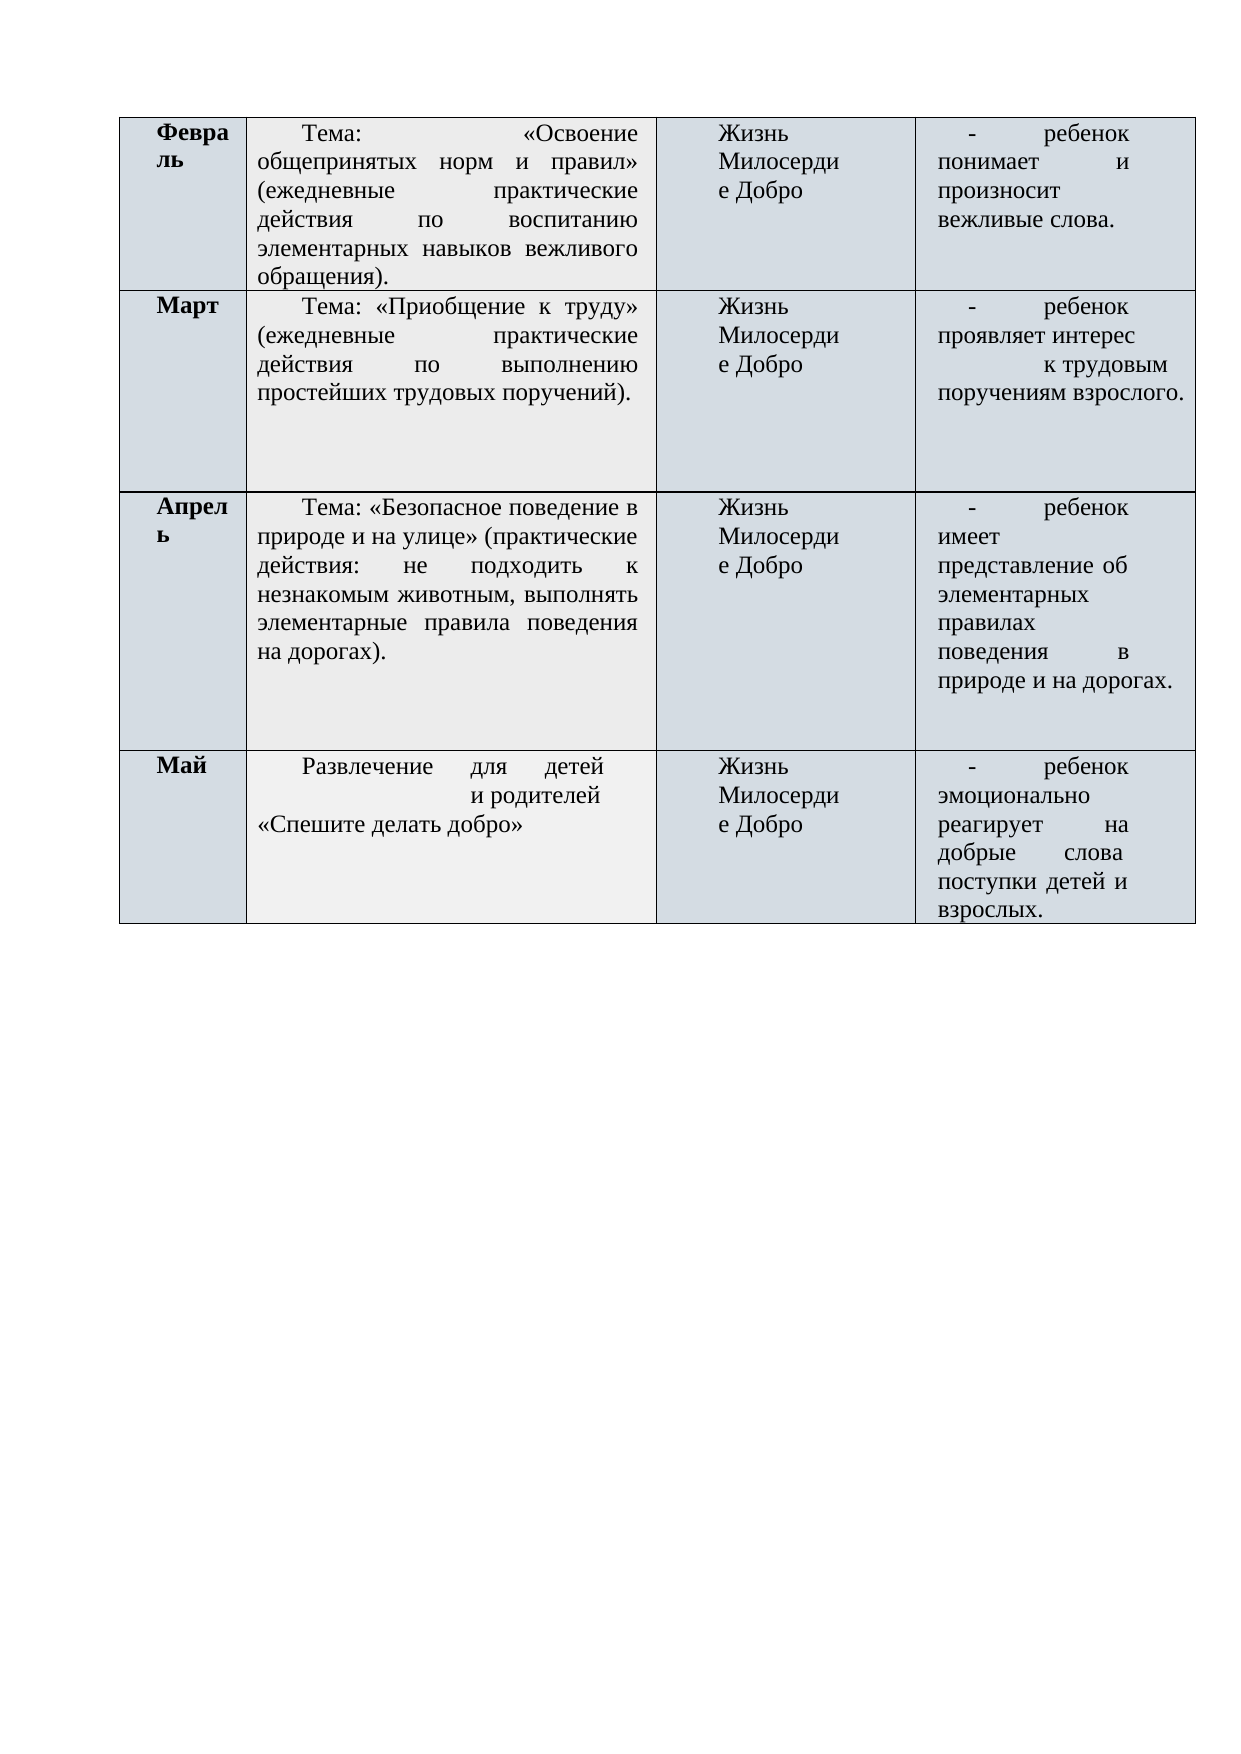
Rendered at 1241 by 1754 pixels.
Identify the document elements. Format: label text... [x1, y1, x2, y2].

table_cell Жизнь Милосердие Добро [657, 493, 915, 750]
table_cell Тема: «Освоение общепринятых норм и правил» (ежедневные практические действия по воспитанию элементарных навыков вежливого обращения). [247, 118, 656, 290]
table_cell Жизнь Милосердие Добро [657, 291, 915, 491]
table_cell Жизнь Милосердие Добро [657, 118, 915, 290]
table_cell Март [120, 291, 246, 491]
table_cell Тема: «Безопасное поведение в природе и на улице» (практические действия: не подходить к незнакомым животным, выполнять элементарные правила поведения на дорогах). [247, 493, 656, 750]
table_cell - ребенок имеет представление об элементарных правилах поведения в природе и на дорогах. [916, 493, 1195, 750]
table_cell Февраль [120, 118, 246, 290]
table_cell Апрель [120, 493, 246, 750]
table_cell Развлечение для детей и родителей «Спешите делать добро» [247, 751, 656, 923]
table_cell - ребенок проявляет интерес к трудовым поручениям взрослого. [916, 291, 1195, 491]
table_cell - ребенок понимает и произносит вежливые слова. [916, 118, 1195, 290]
table_cell Май [120, 751, 246, 923]
table_cell - ребенок эмоционально реагирует на добрые слова поступки детей и взрослых. [916, 751, 1195, 923]
table_cell Тема: «Приобщение к труду» (ежедневные практические действия по выполнению простейших трудовых поручений). [247, 291, 656, 491]
table_cell Жизнь Милосердие Добро [657, 751, 915, 923]
